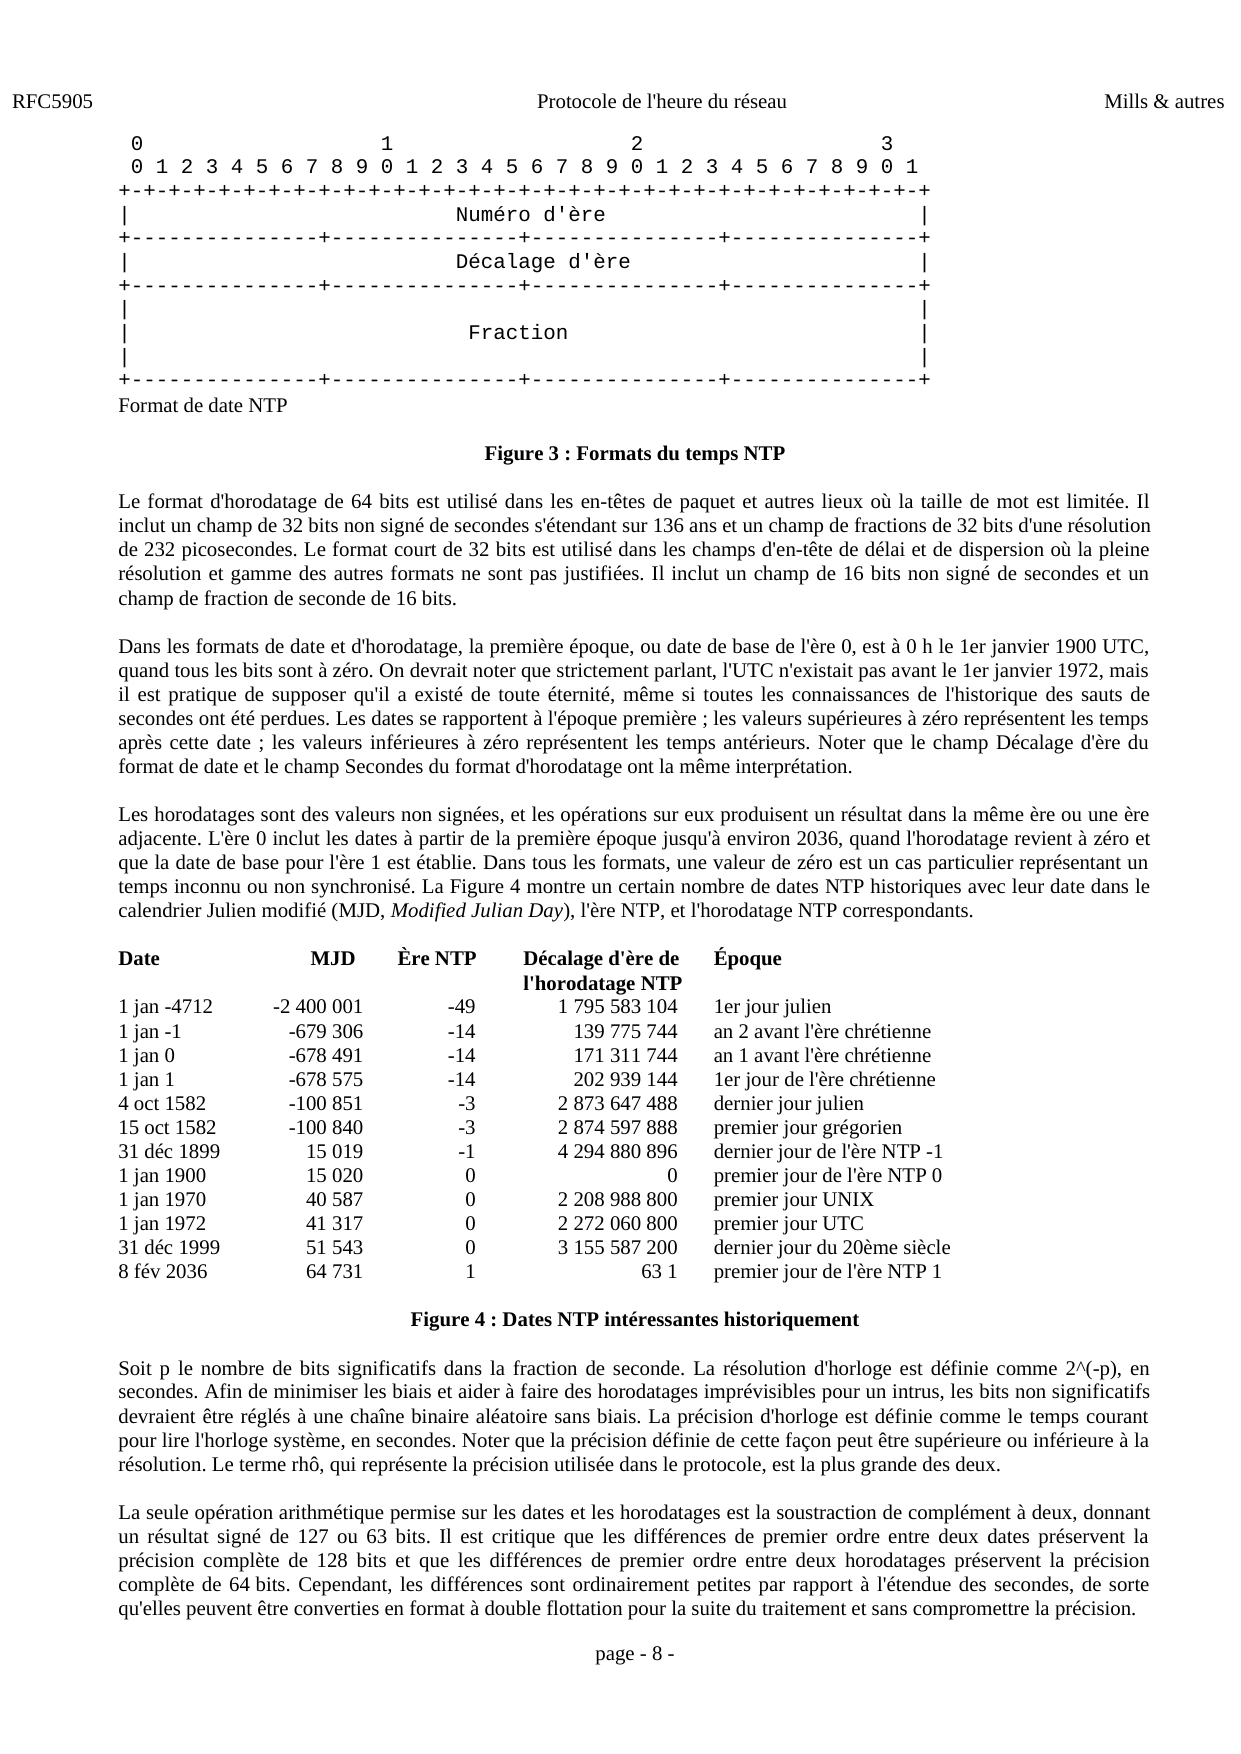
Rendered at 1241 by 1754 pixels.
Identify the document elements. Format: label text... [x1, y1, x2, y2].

table_cell [979, 1115, 1152, 1139]
table_header Époque [714, 946, 979, 994]
text Figure 4 : Dates NTP intéressantes historiquement [118, 1307, 1152, 1331]
table_cell an 1 avant l'ère chrétienne [714, 1043, 979, 1067]
table_cell 15 019 [269, 1139, 397, 1163]
table_cell 41 317 [269, 1211, 397, 1235]
table_cell 2 874 597 888 [523, 1115, 713, 1139]
table_cell [979, 1067, 1152, 1091]
table_cell premier jour grégorien [714, 1115, 979, 1139]
table_cell -2 400 001 [269, 995, 397, 1018]
text Dans les formats de date et d'horodatage, la première époque, ou date de base de l'ère 0, est à 0 h le 1er janvier 1900 UTC, quand tous les bits sont à zéro. On devrait noter que strictement parlant, l'UTC n'existait pas avant le 1er janvier 1972, mais il est pratique de supposer qu'il a existé de toute éternité, même si toutes les connaissances de l'historique des sauts de secondes ont été perdues. Les dates se rapportent à l'époque première ; les valeurs supérieures à zéro représentent les temps après cette date ; les valeurs inférieures à zéro représentent les temps antérieurs. Noter que le champ Décalage d'ère du format de date et le champ Secondes du format d'horodatage ont la même interprétation. [118, 633, 1152, 778]
table_cell -1 [397, 1139, 523, 1163]
table_cell 2 208 988 800 [523, 1187, 713, 1211]
text Les horodatages sont des valeurs non signées, et les opérations sur eux produisent un résultat dans la même ère ou une ère adjacente. L'ère 0 inclut les dates à partir de la première époque jusqu'à environ 2036, quand l'horodatage revient à zéro et que la date de base pour l'ère 1 est établie. Dans tous les formats, une valeur de zéro est un cas particulier représentant un temps inconnu ou non synchronisé. La Figure 4 montre un certain nombre de dates NTP historiques avec leur date dans le calendrier Julien modifié (MJD, Modified Julian Day), l'ère NTP, et l'horodatage NTP correspondants. [118, 802, 1152, 922]
text 0 1 2 3 4 5 6 7 8 9 0 1 2 3 4 5 6 7 8 9 0 1 2 3 4 5 6 7 8 9 0 1 [118, 156, 1152, 180]
text La seule opération arithmétique permise sur les dates et les horodatages est la soustraction de complément à deux, donnant un résultat signé de 127 ou 63 bits. Il est critique que les différences de premier ordre entre deux dates préservent la précision complète de 128 bits et que les différences de premier ordre entre deux horodatages préservent la précision complète de 64 bits. Cependant, les différences sont ordinairement petites par rapport à l'étendue des secondes, de sorte qu'elles peuvent être converties en format à double flottation pour la suite du traitement et sans compromettre la précision. [118, 1500, 1152, 1620]
table_cell 51 543 [269, 1235, 397, 1259]
table_cell [979, 1163, 1152, 1187]
table_cell 2 873 647 488 [523, 1091, 713, 1115]
table_cell [979, 1259, 1152, 1283]
text +---------------+---------------+---------------+---------------+ [118, 275, 1152, 298]
table_cell [979, 1235, 1152, 1259]
table_cell -3 [397, 1091, 523, 1115]
table_cell 1er jour julien [714, 995, 979, 1018]
table_cell -678 491 [269, 1043, 397, 1067]
text Le format d'horodatage de 64 bits est utilisé dans les en-têtes de paquet et autres lieux où la taille de mot est limitée. Il inclut un champ de 32 bits non signé de secondes s'étendant sur 136 ans et un champ de fractions de 32 bits d'une résolution de 232 picosecondes. Le format court de 32 bits est utilisé dans les champs d'en-tête de délai et de dispersion où la pleine résolution et gamme des autres formats ne sont pas justifiées. Il inclut un champ de 16 bits non signé de secondes et un champ de fraction de seconde de 16 bits. [118, 489, 1152, 609]
table_cell 31 déc 1999 [118, 1235, 269, 1259]
text | | [118, 346, 1152, 369]
table_cell -3 [397, 1115, 523, 1139]
text +---------------+---------------+---------------+---------------+ [118, 369, 1152, 393]
table_cell 139 775 744 [523, 1019, 713, 1043]
text | Décalage d'ère | [118, 251, 1152, 275]
table_cell 31 déc 1899 [118, 1139, 269, 1163]
table_cell 1 jan -4712 [118, 995, 269, 1018]
table_cell 3 155 587 200 [523, 1235, 713, 1259]
table_cell dernier jour julien [714, 1091, 979, 1115]
text +-+-+-+-+-+-+-+-+-+-+-+-+-+-+-+-+-+-+-+-+-+-+-+-+-+-+-+-+-+-+-+-+ [118, 180, 1152, 204]
table_header MJD [269, 946, 397, 994]
table_cell 8 fév 2036 [118, 1259, 269, 1283]
text +---------------+---------------+---------------+---------------+ [118, 227, 1152, 251]
table_cell premier jour de l'ère NTP 1 [714, 1259, 979, 1283]
table_cell [979, 1211, 1152, 1235]
table_cell -14 [397, 1043, 523, 1067]
table_cell 2 272 060 800 [523, 1211, 713, 1235]
table_cell 1 jan 1 [118, 1067, 269, 1091]
table_cell 1 jan 1970 [118, 1187, 269, 1211]
table_cell [979, 1019, 1152, 1043]
table_cell 15 020 [269, 1163, 397, 1187]
table_cell 171 311 744 [523, 1043, 713, 1067]
table_cell -678 575 [269, 1067, 397, 1091]
table_cell -14 [397, 1019, 523, 1043]
table_cell premier jour UNIX [714, 1187, 979, 1211]
text 0 1 2 3 [118, 133, 1152, 156]
text | Numéro d'ère | [118, 204, 1152, 227]
text Soit p le nombre de bits significatifs dans la fraction de seconde. La résolution d'horloge est définie comme 2^(-p), en secondes. Afin de minimiser les biais et aider à faire des horodatages imprévisibles pour un intrus, les bits non significatifs devraient être réglés à une chaîne binaire aléatoire sans biais. La précision d'horloge est définie comme le temps courant pour lire l'horloge système, en secondes. Noter que la précision définie de cette façon peut être supérieure ou inférieure à la résolution. Le terme rhô, qui représente la précision utilisée dans le protocole, est la plus grande des deux. [118, 1355, 1152, 1476]
table_cell premier jour de l'ère NTP 0 [714, 1163, 979, 1187]
table_cell 40 587 [269, 1187, 397, 1211]
table_cell [979, 1139, 1152, 1163]
table_cell 0 [397, 1163, 523, 1187]
table_cell 15 oct 1582 [118, 1115, 269, 1139]
table_cell -100 840 [269, 1115, 397, 1139]
table_header Décalage d'ère de l'horodatage NTP [523, 946, 713, 994]
table_cell 64 731 [269, 1259, 397, 1283]
table_cell dernier jour du 20ème siècle [714, 1235, 979, 1259]
table_cell -49 [397, 995, 523, 1018]
table_cell 4 294 880 896 [523, 1139, 713, 1163]
table_header [979, 946, 1152, 994]
text Figure 3 : Formats du temps NTP [118, 441, 1152, 465]
table_header Ère NTP [397, 946, 523, 994]
text | | [118, 298, 1152, 322]
table_cell [979, 1091, 1152, 1115]
table_cell 1 jan 1972 [118, 1211, 269, 1235]
table_cell -679 306 [269, 1019, 397, 1043]
table_cell -100 851 [269, 1091, 397, 1115]
table_cell 4 oct 1582 [118, 1091, 269, 1115]
table_cell 1 795 583 104 [523, 995, 713, 1018]
table_cell [979, 1187, 1152, 1211]
table_cell 63 1 [523, 1259, 713, 1283]
table_cell 1 jan 0 [118, 1043, 269, 1067]
table_cell 0 [523, 1163, 713, 1187]
table_cell 1 jan 1900 [118, 1163, 269, 1187]
table_cell -14 [397, 1067, 523, 1091]
table_cell dernier jour de l'ère NTP -1 [714, 1139, 979, 1163]
table_cell 0 [397, 1187, 523, 1211]
table_cell [979, 1043, 1152, 1067]
text Format de date NTP [118, 393, 1152, 417]
table_cell an 2 avant l'ère chrétienne [714, 1019, 979, 1043]
table_cell 0 [397, 1235, 523, 1259]
table_cell 202 939 144 [523, 1067, 713, 1091]
table_cell 0 [397, 1211, 523, 1235]
text | Fraction | [118, 322, 1152, 346]
table_cell 1 jan -1 [118, 1019, 269, 1043]
table_cell premier jour UTC [714, 1211, 979, 1235]
table_cell [979, 995, 1152, 1018]
table_cell 1er jour de l'ère chrétienne [714, 1067, 979, 1091]
table_cell 1 [397, 1259, 523, 1283]
table_header Date [118, 946, 269, 994]
